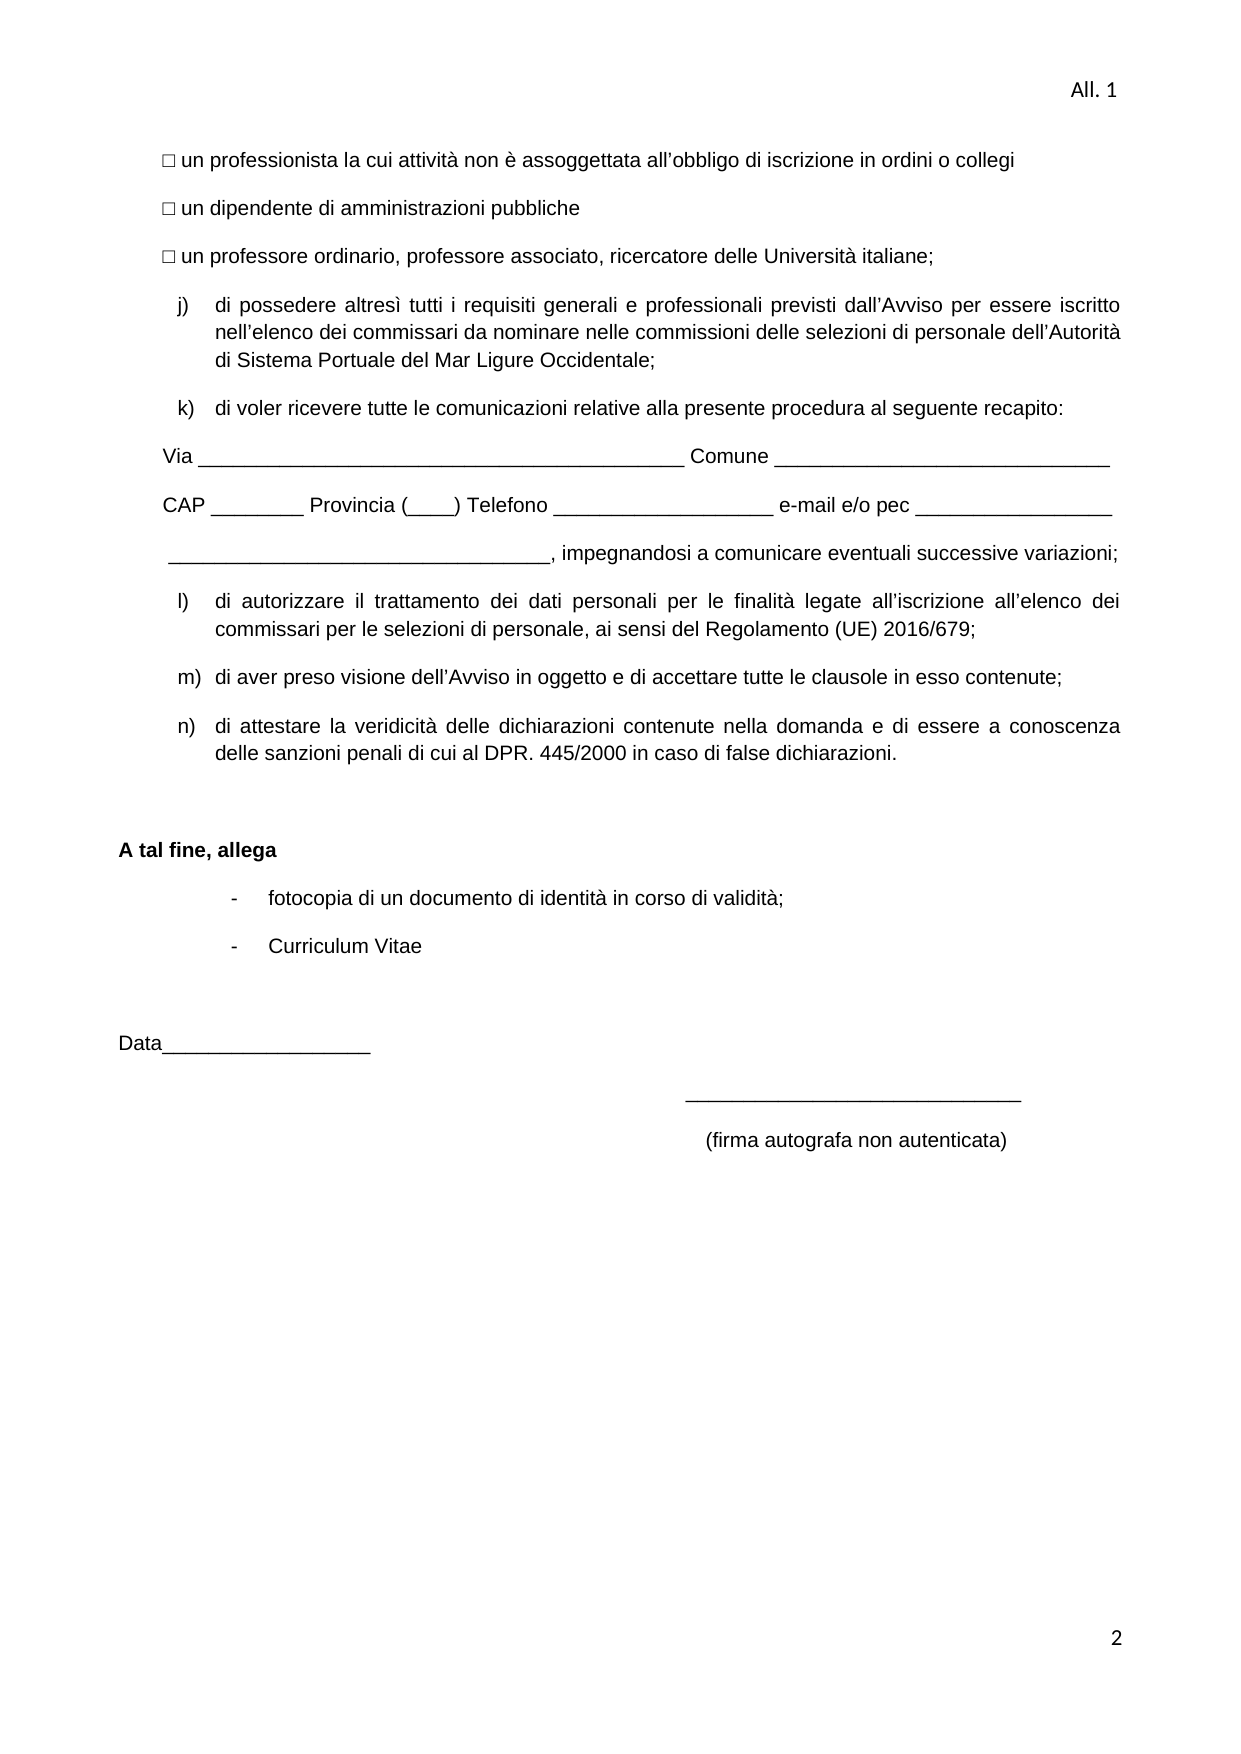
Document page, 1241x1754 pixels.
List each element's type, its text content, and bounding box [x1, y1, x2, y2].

text Data__________________ [118, 1031, 1122, 1055]
text A tal fine, allega [118, 838, 1122, 862]
text □ un dipendente di amministrazioni pubbliche [162, 196, 1122, 220]
list ‪fotocopia di un documento di identità in corso di validità; ‪ [231, 886, 1122, 910]
list di aver preso visione dell’Avviso in oggetto e di accettare tutte le clausole in esso contenute; [177, 665, 1122, 689]
list di voler ricevere tutte le comunicazioni relative alla presente procedura al seguente recapito: [177, 396, 1122, 420]
list Curriculum Vitae [231, 934, 1122, 958]
list di autorizzare il trattamento dei dati personali per le finalità legate all’iscrizione all’elenco dei commissari per le selezioni di personale, ai sensi del Regolamento (UE) 2016/679; [177, 589, 1122, 641]
text _____________________________ [591, 1079, 1122, 1103]
list di possedere altresì tutti i requisiti generali e professionali previsti dall’Avviso per essere iscritto nell’elenco dei commissari da nominare nelle commissioni delle selezioni di personale dell’Autorità di Sistema Portuale del Mar Ligure Occidentale; [177, 293, 1122, 372]
text _________­­________________________, impegnandosi a comunicare eventuali successive variazioni; [162, 541, 1122, 565]
text (firma autografa non autenticata) [591, 1128, 1122, 1152]
text □ un professore ordinario, professore associato, ricercatore delle Università italiane; [162, 244, 1122, 268]
text CAP ________ Provincia (____) Telefono ___________________ e-mail e/o pec _________________ [162, 493, 1122, 517]
list di attestare la veridicità delle dichiarazioni contenute nella domanda e di essere a conoscenza delle sanzioni penali di cui al DPR. 445/2000 in caso di false dichiarazioni. [177, 713, 1122, 765]
text □ un professionista la cui attività non è assoggettata all’obbligo di iscrizione in ordini o collegi [162, 148, 1122, 172]
text Via __________________________________________ Comune _____________________________ [162, 444, 1122, 468]
